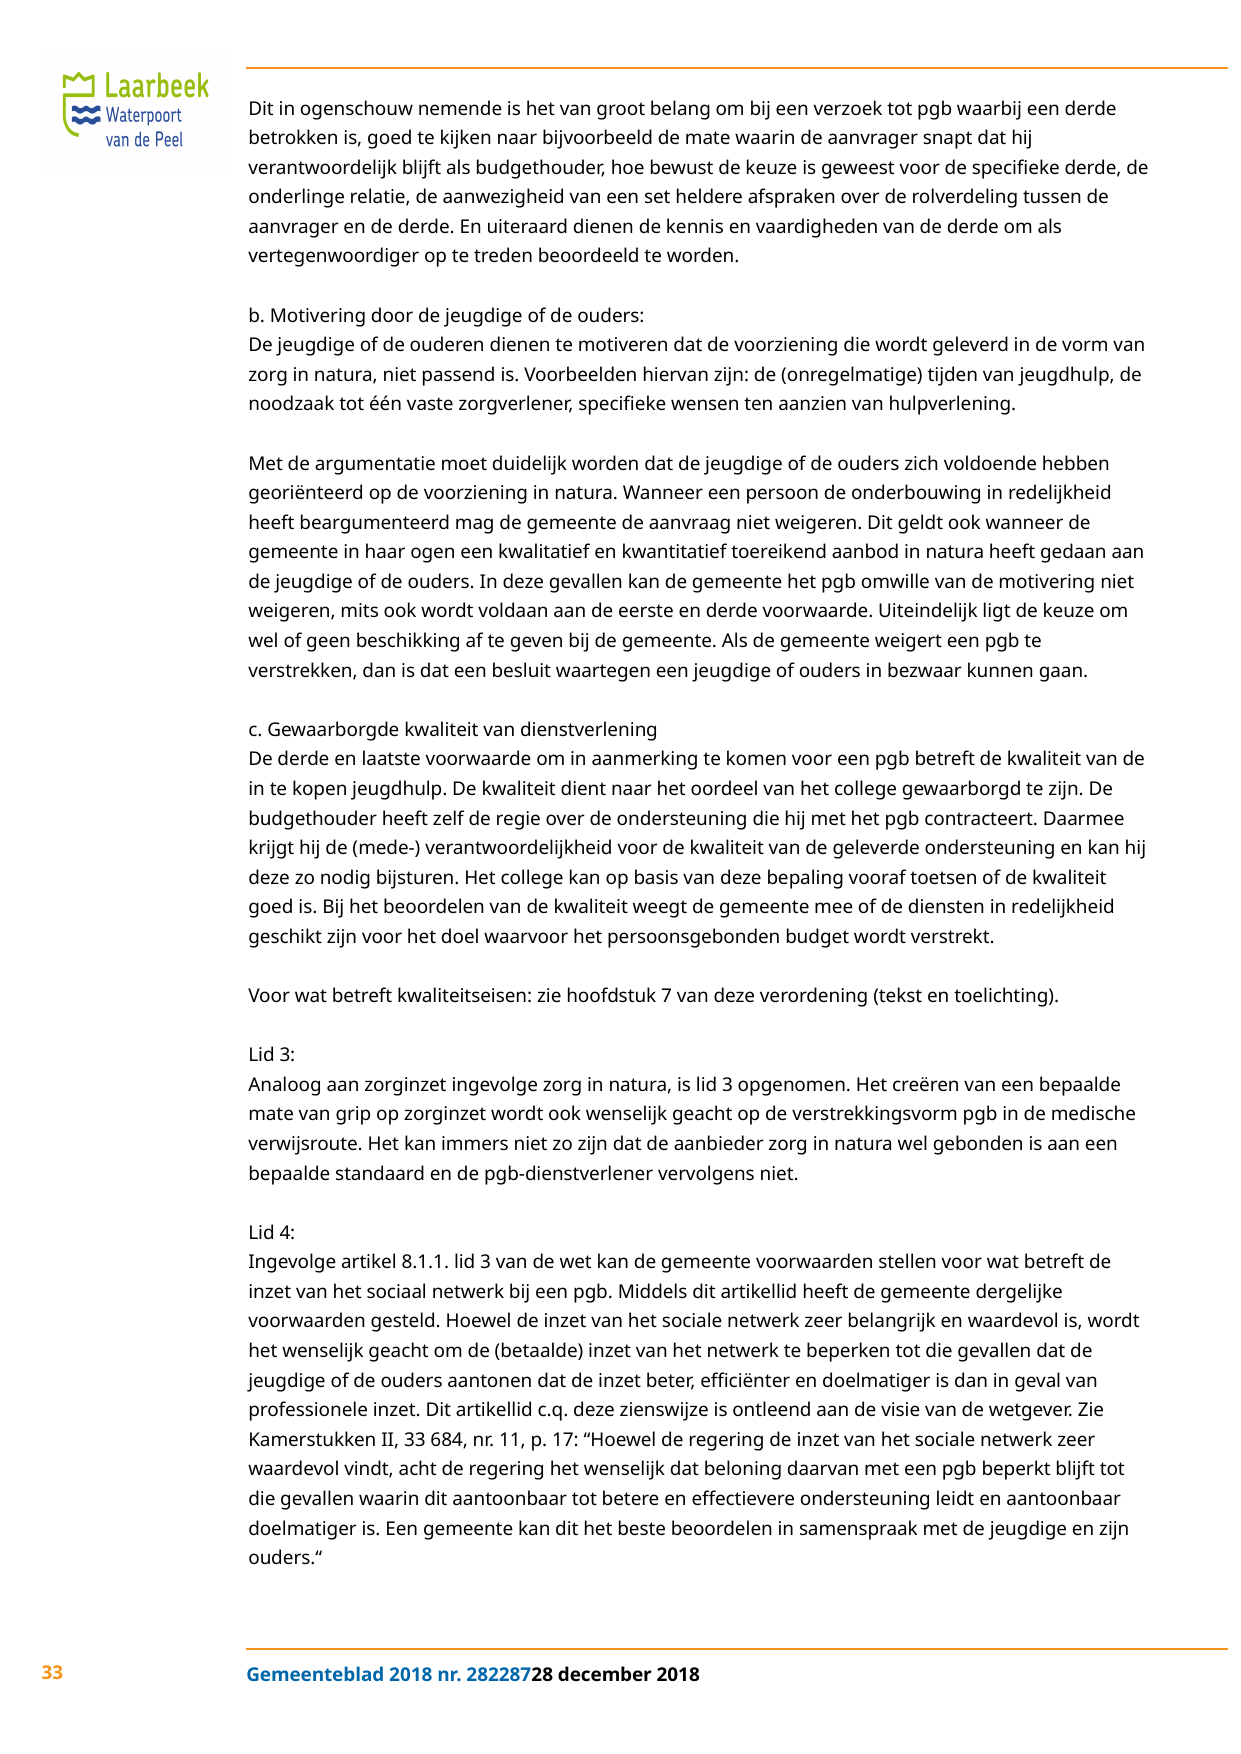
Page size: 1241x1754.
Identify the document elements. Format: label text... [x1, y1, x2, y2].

text Voor wat betreft kwaliteitseisen: zie hoofdstuk 7 van deze verordening (tekst en toelichting). [248, 982, 1152, 1008]
text Analoog aan zorginzet ingevolge zorg in natura, is lid 3 opgenomen. Het creëren van een bepaalde mate van grip op zorginzet wordt ook wenselijk geacht op de verstrekkingsvorm pgb in de medische verwijsroute. Het kan immers niet zo zijn dat de aanbieder zorg in natura wel gebonden is aan een bepaalde standaard en de pgb-dienstverlener vervolgens niet. [248, 1071, 1152, 1186]
text De derde en laatste voorwaarde om in aanmerking te komen voor een pgb betreft de kwaliteit van de in te kopen jeugdhulp. De kwaliteit dient naar het oordeel van het college gewaarborgd te zijn. De budgethouder heeft zelf de regie over de ondersteuning die hij met het pgb contracteert. Daarmee krijgt hij de (mede-) verantwoordelijkheid voor de kwaliteit van de geleverde ondersteuning en kan hij deze zo nodig bijsturen. Het college kan op basis van deze bepaling vooraf toetsen of de kwaliteit goed is. Bij het beoordelen van de kwaliteit weegt de gemeente mee of de diensten in redelijkheid geschikt zijn voor het doel waarvoor het persoonsgebonden budget wordt verstrekt. [248, 746, 1152, 949]
text b. Motivering door de jeugdige of de ouders: [248, 302, 1152, 328]
text c. Gewaarborgde kwaliteit van dienstverlening [248, 716, 1152, 742]
text Ingevolge artikel 8.1.1. lid 3 van de wet kan de gemeente voorwaarden stellen voor wat betreft de inzet van het sociaal netwerk bij een pgb. Middels dit artikellid heeft de gemeente dergelijke voorwaarden gesteld. Hoewel de inzet van het sociale netwerk zeer belangrijk en waardevol is, wordt het wenselijk geacht om de (betaalde) inzet van het netwerk te beperken tot die gevallen dat de jeugdige of de ouders aantonen dat de inzet beter, efficiënter en doelmatiger is dan in geval van professionele inzet. Dit artikellid c.q. deze zienswijze is ontleend aan de visie van de wetgever. Zie Kamerstukken II, 33 684, nr. 11, p. 17: “Hoewel de regering de inzet van het sociale netwerk zeer waardevol vindt, acht de regering het wenselijk dat beloning daarvan met een pgb beperkt blijft tot die gevallen waarin dit aantoonbaar tot betere en effectievere ondersteuning leidt en aantoonbaar doelmatiger is. Een gemeente kan dit het beste beoordelen in samenspraak met de jeugdige en zijn ouders.“ [248, 1248, 1152, 1570]
text Lid 4: [248, 1219, 1152, 1245]
text De jeugdige of de ouderen dienen te motiveren dat de voorziening die wordt geleverd in de vorm van zorg in natura, niet passend is. Voorbeelden hiervan zijn: de (onregelmatige) tijden van jeugdhulp, de noodzaak tot één vaste zorgverlener, specifieke wensen ten aanzien van hulpverlening. [248, 331, 1152, 416]
picture [41, 47, 231, 172]
text Dit in ogenschouw nemende is het van groot belang om bij een verzoek tot pgb waarbij een derde betrokken is, goed te kijken naar bijvoorbeeld de mate waarin de aanvrager snapt dat hij verantwoordelijk blijft als budgethouder, hoe bewust de keuze is geweest voor de specifieke derde, de onderlinge relatie, de aanwezigheid van een set heldere afspraken over de rolverdeling tussen de aanvrager en de derde. En uiteraard dienen de kennis en vaardigheden van de derde om als vertegenwoordiger op te treden beoordeeld te worden. [248, 95, 1152, 268]
text Met de argumentatie moet duidelijk worden dat de jeugdige of de ouders zich voldoende hebben georiënteerd op de voorziening in natura. Wanneer een persoon de onderbouwing in redelijkheid heeft beargumenteerd mag de gemeente de aanvraag niet weigeren. Dit geldt ook wanneer de gemeente in haar ogen een kwalitatief en kwantitatief toereikend aanbod in natura heeft gedaan aan de jeugdige of de ouders. In deze gevallen kan de gemeente het pgb omwille van de motivering niet weigeren, mits ook wordt voldaan aan de eerste en derde voorwaarde. Uiteindelijk ligt de keuze om wel of geen beschikking af te geven bij de gemeente. Als de gemeente weigert een pgb te verstrekken, dan is dat een besluit waartegen een jeugdige of ouders in bezwaar kunnen gaan. [248, 450, 1152, 683]
text Lid 3: [248, 1041, 1152, 1067]
